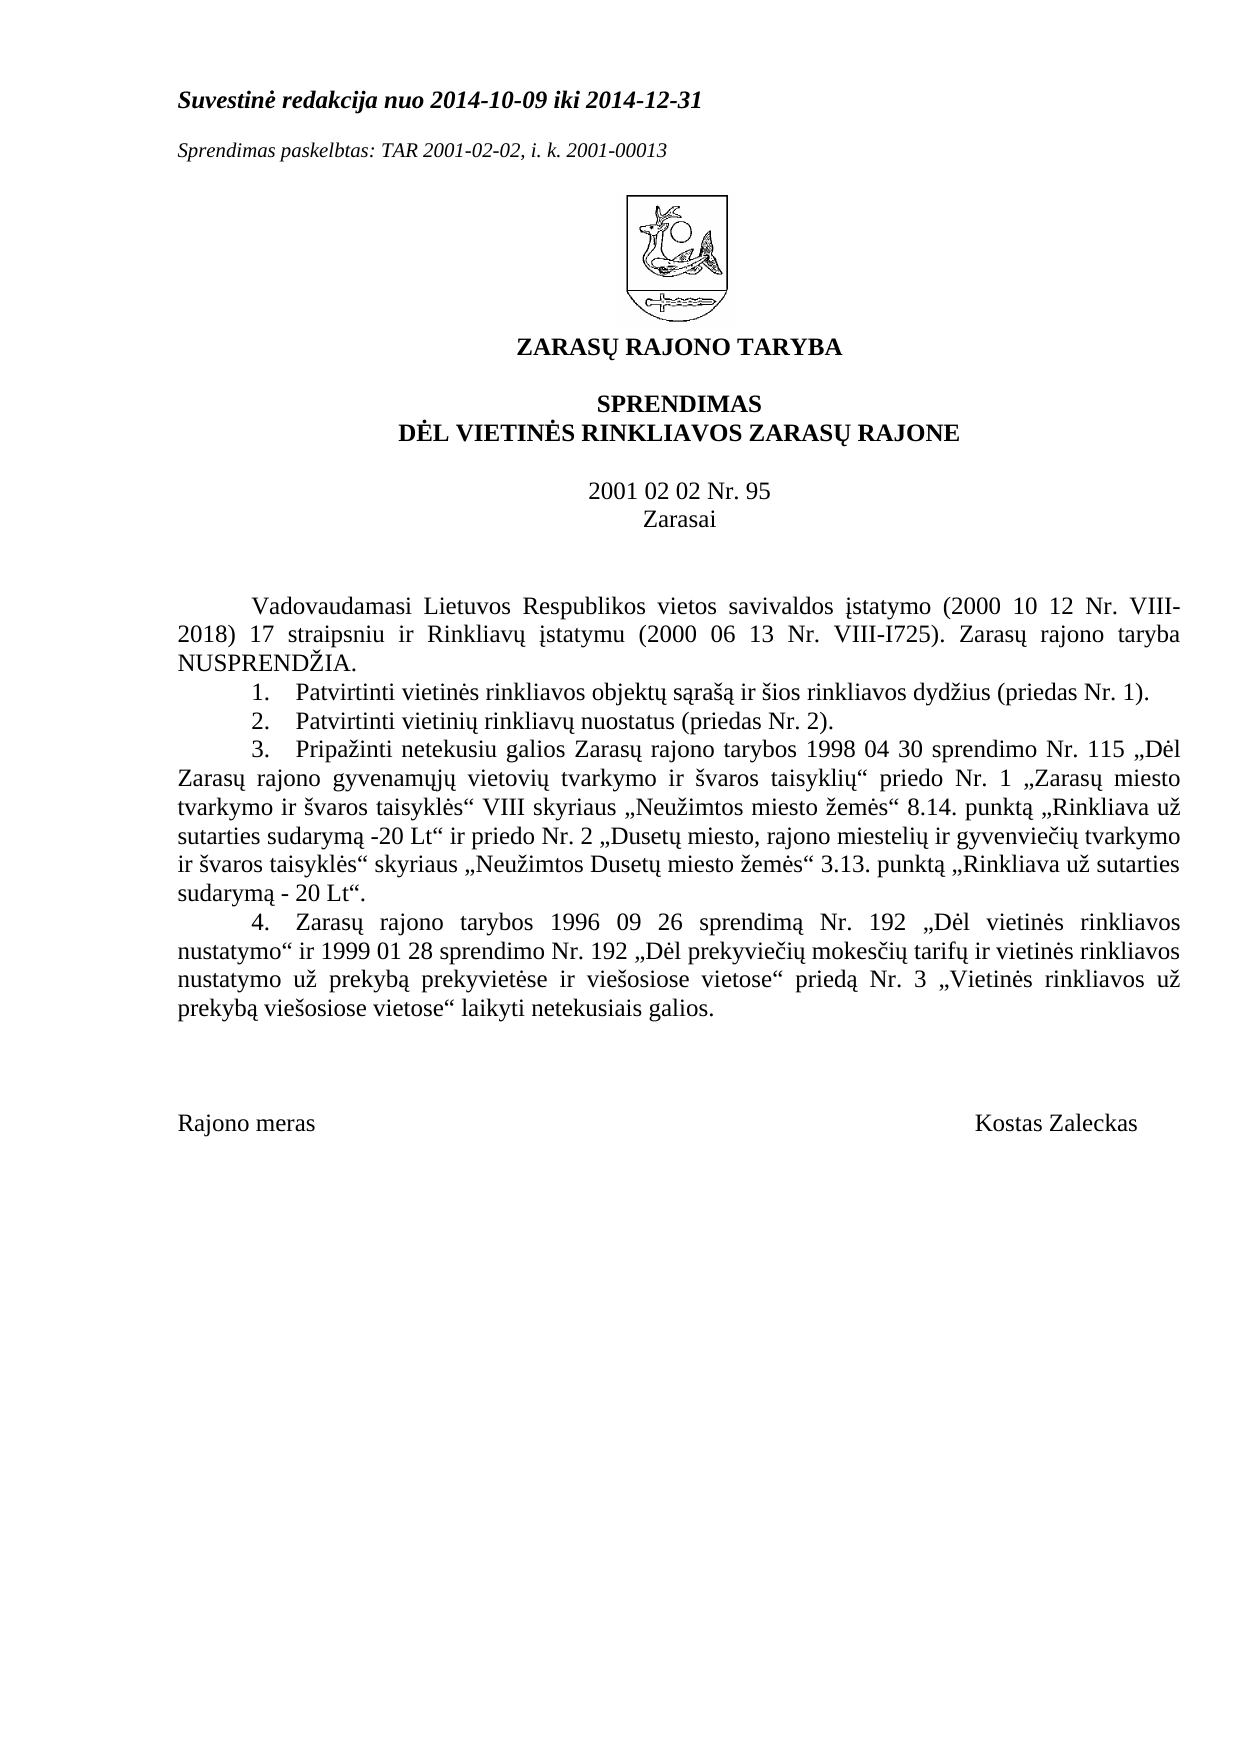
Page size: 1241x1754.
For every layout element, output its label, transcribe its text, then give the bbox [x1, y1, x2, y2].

text ZARASŲ RAJONO TARYBA [177, 332, 1181, 361]
text Rajono meras Kostas Zaleckas [177, 1108, 1181, 1137]
text Suvestinė redakcija nuo 2014-10-09 iki 2014-12-31 [177, 86, 1181, 114]
text 2001 02 02 Nr. 95 [177, 476, 1181, 504]
text 4. Zarasų rajono tarybos 1996 09 26 sprendimą Nr. 192 „Dėl vietinės rinkliavos nustatymo“ ir 1999 01 28 sprendimo Nr. 192 „Dėl prekyviečių mokesčių tarifų ir vietinės rinkliavos nustatymo už prekybą prekyvietėse ir viešosiose vietose“ priedą Nr. 3 „Vietinės rinkliavos už prekybą viešosiose vietose“ laikyti netekusiais galios. [177, 907, 1181, 1022]
text Sprendimas paskelbtas: TAR 2001-02-02, i. k. 2001-00013 [177, 138, 1181, 162]
text 1. Patvirtinti vietinės rinkliavos objektų sąrašą ir šios rinkliavos dydžius (priedas Nr. 1). [177, 677, 1181, 706]
text 2. Patvirtinti vietinių rinkliavų nuostatus (priedas Nr. 2). [177, 706, 1181, 734]
text SPRENDIMAS [177, 389, 1181, 418]
text 3. Pripažinti netekusiu galios Zarasų rajono tarybos 1998 04 30 sprendimo Nr. 115 „Dėl Zarasų rajono gyvenamųjų vietovių tvarkymo ir švaros taisyklių“ priedo Nr. 1 „Zarasų miesto tvarkymo ir švaros taisyklės“ VIII skyriaus „Neužimtos miesto žemės“ 8.14. punktą „Rinkliava už sutarties sudarymą -20 Lt“ ir priedo Nr. 2 „Dusetų miesto, rajono miestelių ir gyvenviečių tvarkymo ir švaros taisyklės“ skyriaus „Neužimtos Dusetų miesto žemės“ 3.13. punktą „Rinkliava už sutarties sudarymą - 20 Lt“. [177, 734, 1181, 907]
text Zarasai [177, 504, 1181, 533]
text DĖL VIETINĖS RINKLIAVOS ZARASŲ RAJONE [177, 418, 1181, 447]
text Vadovaudamasi Lietuvos Respublikos vietos savivaldos įstatymo (2000 10 12 Nr. VIII- 2018) 17 straipsniu ir Rinkliavų įstatymu (2000 06 13 Nr. VIII-I725). Zarasų rajono taryba NUSPRENDŽIA. [177, 591, 1181, 677]
